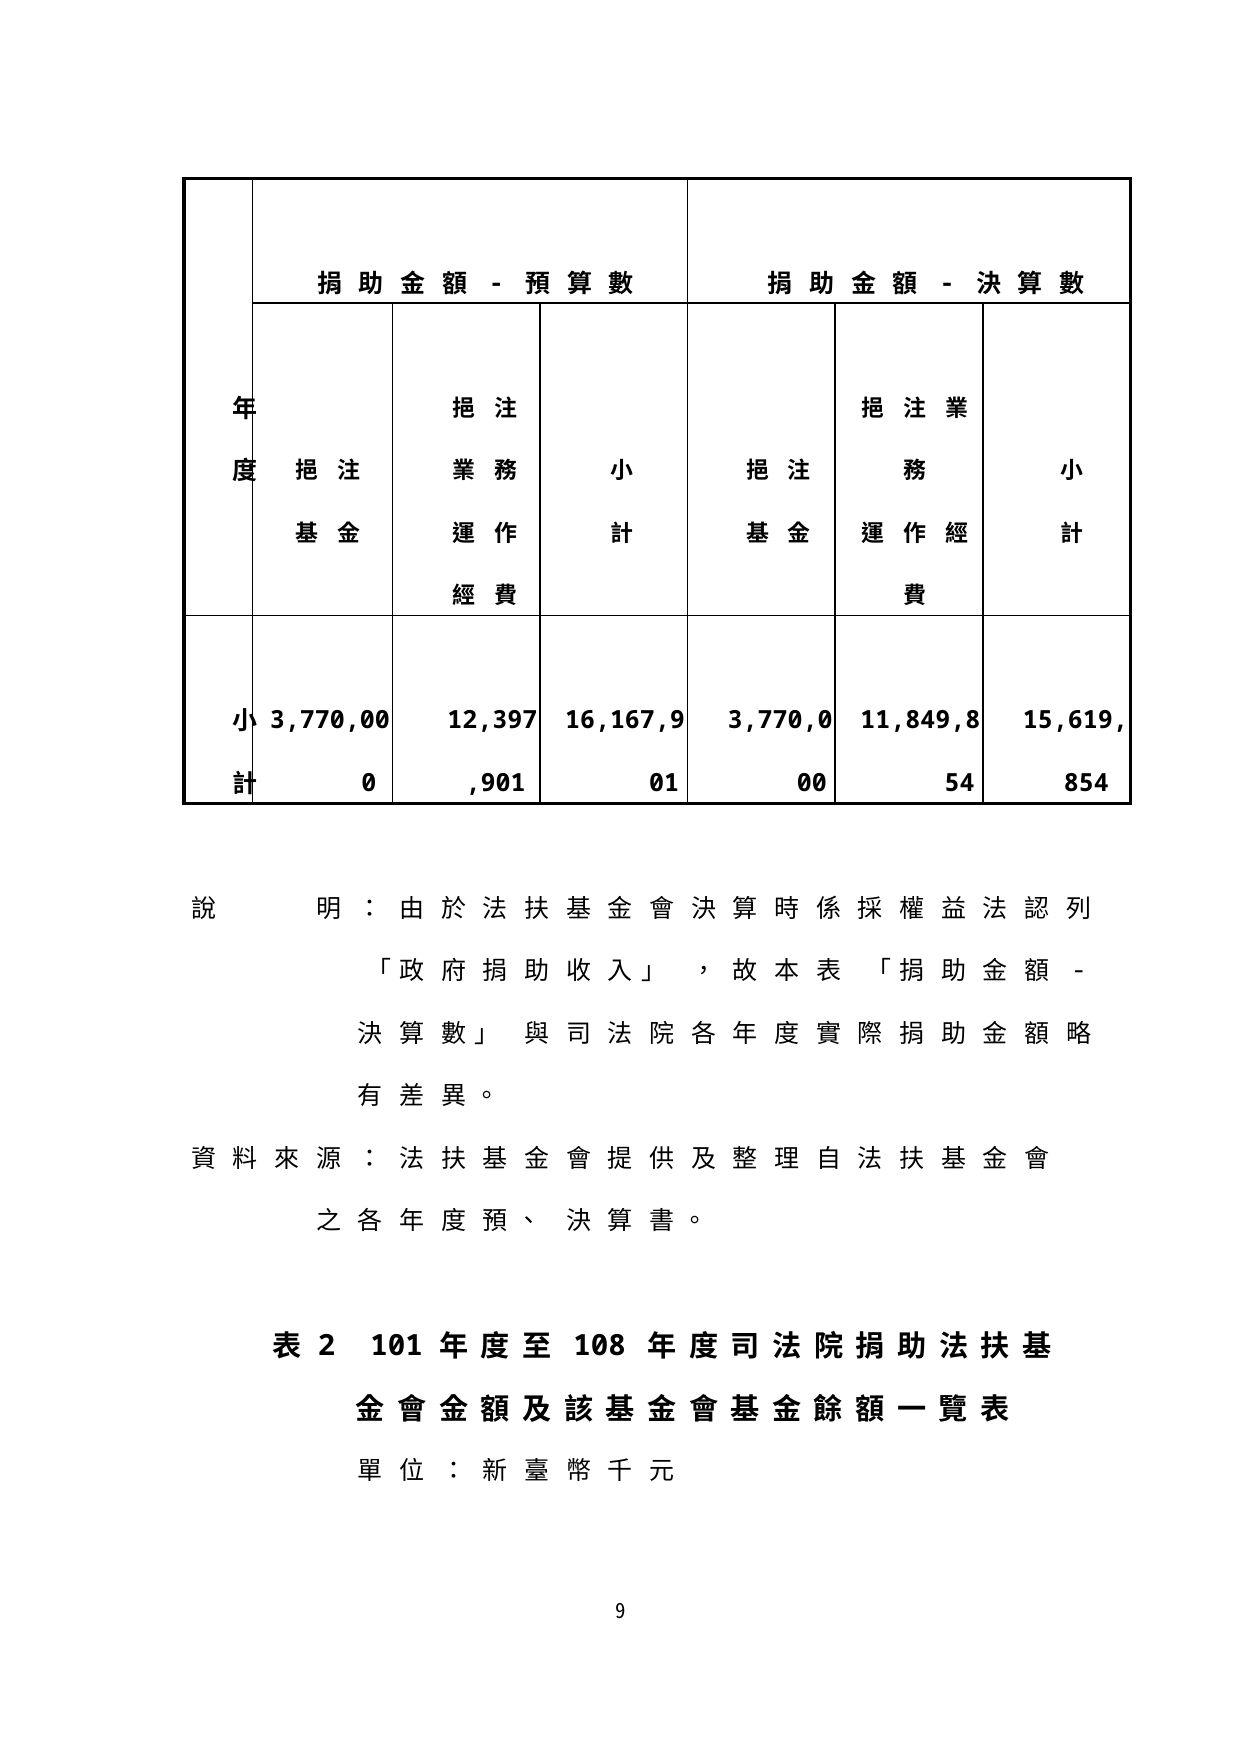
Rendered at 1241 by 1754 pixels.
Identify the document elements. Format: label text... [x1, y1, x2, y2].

table_header 年度 [186, 180, 252, 615]
table_cell 12,397,901 [393, 616, 539, 802]
table_cell 挹注基金 [688, 304, 834, 615]
table_header 捐助金額-決算數 [688, 180, 1129, 302]
table_cell 3,770,000 [253, 616, 392, 802]
table_cell 挹注業務 運作經費 [836, 304, 982, 615]
table_cell 挹注基金 [253, 304, 392, 615]
table_cell 小 計 [984, 304, 1129, 615]
text 表2 101年度至108年度司法院捐助法扶基金會金額及該基金會基金餘額一覽表 單位：新臺幣千元 [240, 1302, 1058, 1490]
table_header 捐助金額-預算數 [253, 180, 687, 302]
table_cell 11,849,854 [836, 616, 982, 802]
table_cell 小計 [186, 616, 252, 802]
table_cell 3,770,000 [688, 616, 834, 802]
table_cell 16,167,901 [541, 616, 687, 802]
text 說 明：由於法扶基金會決算時係採權益法認列「政府捐助收入」，故本表「捐助金額-決算數」與司法院各年度實際捐助金額略有差異。 [183, 865, 1117, 1115]
table_cell 15,619,854 [984, 616, 1129, 802]
table_cell 挹注業務 運作經費 [393, 304, 539, 615]
table_cell 小 計 [541, 304, 687, 615]
text 資料來源：法扶基金會提供及整理自法扶基金會之各年度預、決算書。 [183, 1115, 1058, 1240]
